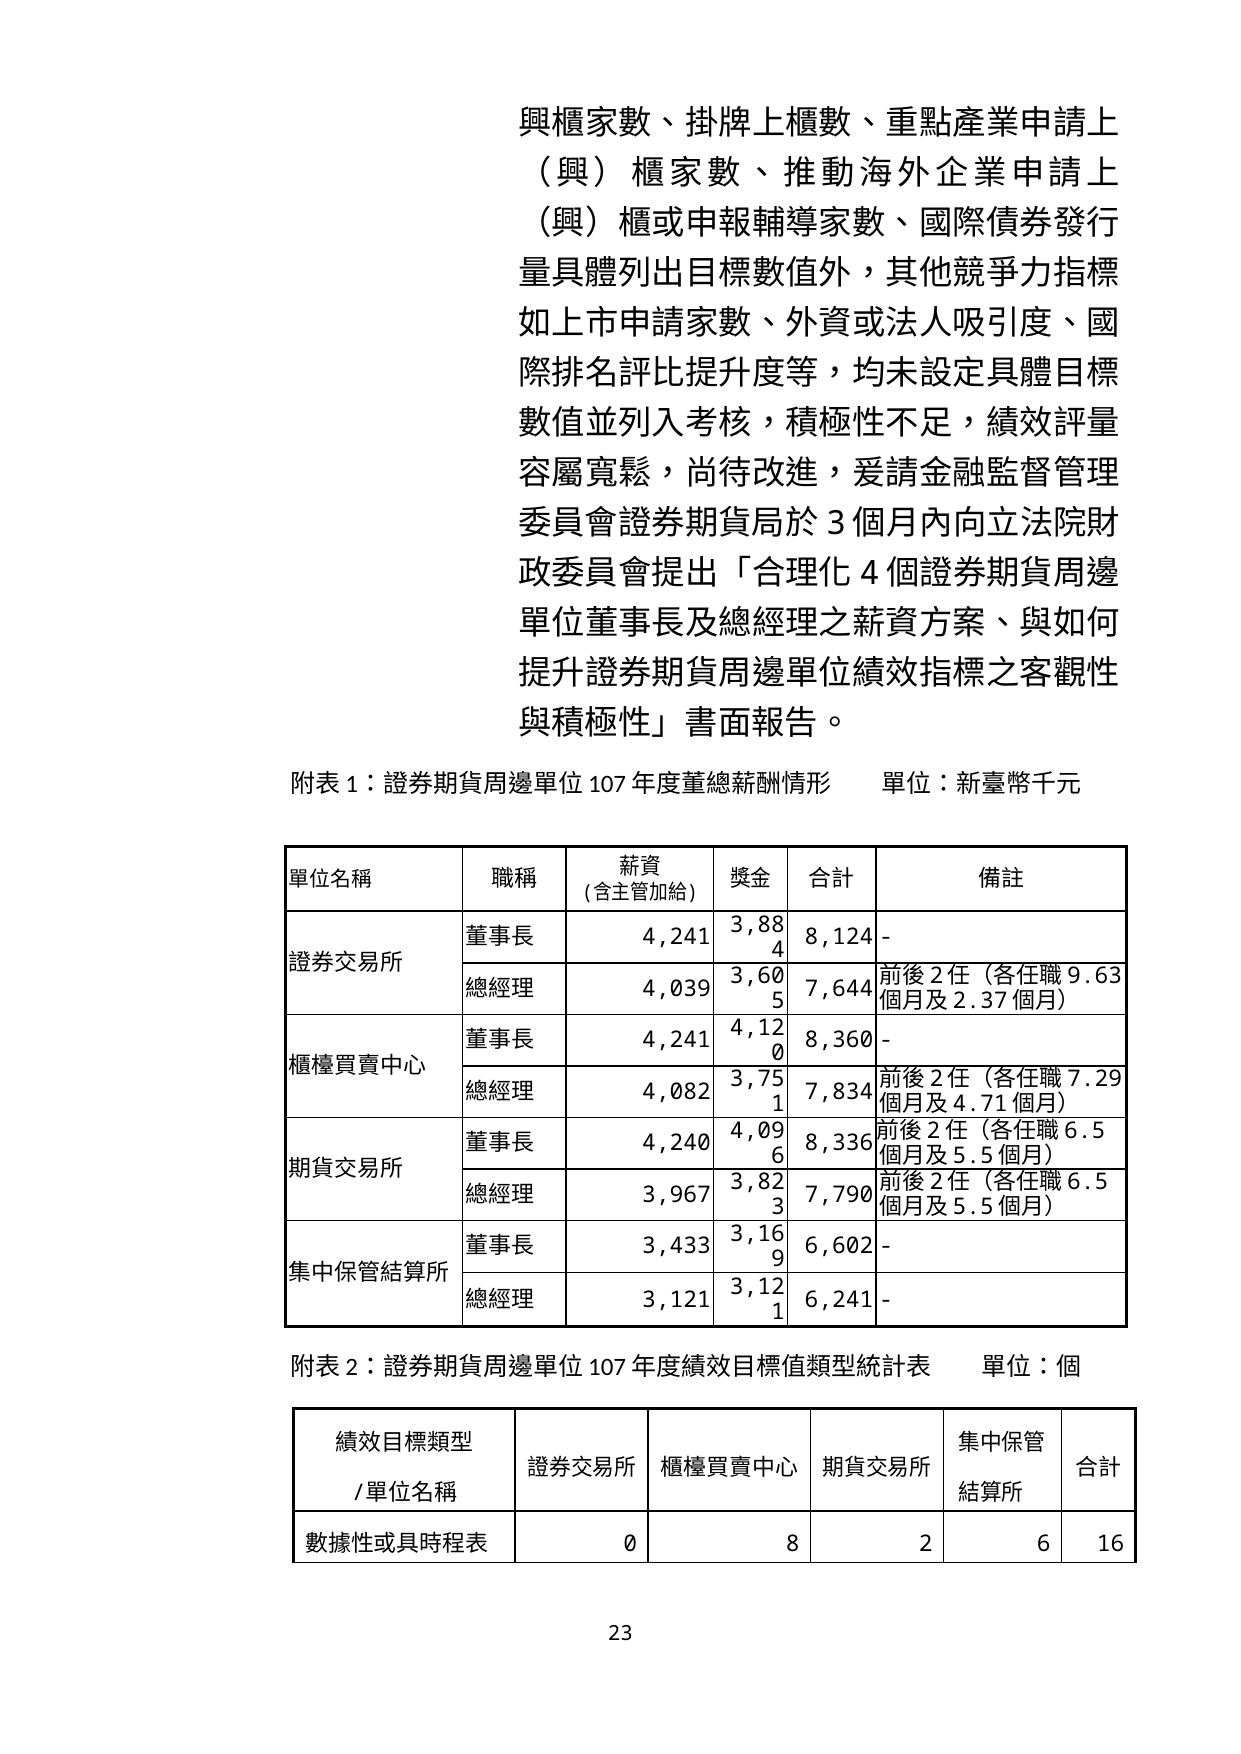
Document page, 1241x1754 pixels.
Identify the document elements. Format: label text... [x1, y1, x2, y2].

table_cell 董事長 [463, 1118, 565, 1168]
table_cell 總經理 [463, 1170, 565, 1220]
table_cell 集中保管結算所 [287, 1221, 462, 1324]
table_cell 董事長 [463, 1221, 565, 1271]
table_cell 董事長 [463, 912, 565, 962]
table_cell 3,751 [714, 1067, 787, 1117]
table_cell 3,169 [714, 1221, 787, 1271]
table_cell - [877, 1273, 1125, 1324]
table_cell 8,360 [788, 1015, 875, 1065]
table_cell 2 [811, 1512, 943, 1562]
table_header 薪資 (含主管加給) [567, 848, 713, 910]
table_cell 6 [944, 1512, 1061, 1562]
table_cell 3,121 [567, 1273, 713, 1324]
table_header 績效目標類型 /單位名稱 [295, 1410, 514, 1510]
table_cell 前後2任（各任職9.63個月及2.37個月） [877, 964, 1125, 1013]
table_cell 董事長 [463, 1015, 565, 1065]
table_cell 4,240 [567, 1118, 713, 1168]
table_cell 8,336 [788, 1118, 875, 1168]
table_header 集中保管結算所 [944, 1410, 1061, 1510]
table_cell 4,241 [567, 912, 713, 962]
table_cell 期貨交易所 [287, 1118, 462, 1220]
table_cell 3,967 [567, 1170, 713, 1220]
table_cell 4,082 [567, 1067, 713, 1117]
table_cell 證券交易所 [287, 912, 462, 1013]
table_cell 前後2任（各任職7.29個月及4.71個月） [877, 1067, 1125, 1117]
table_cell 4,096 [714, 1118, 787, 1168]
table_cell 6,241 [788, 1273, 875, 1324]
table_cell 7,834 [788, 1067, 875, 1117]
table_cell 3,121 [714, 1273, 787, 1324]
table_cell 總經理 [463, 964, 565, 1013]
table_cell 0 [516, 1512, 647, 1562]
table_header 獎金 [714, 848, 787, 910]
table_cell 總經理 [463, 1067, 565, 1117]
table_header 合計 [788, 848, 875, 910]
table_cell - [877, 912, 1125, 962]
table_cell 4,120 [714, 1015, 787, 1065]
table_cell 前後2任（各任職6.5個月及5.5個月） [877, 1118, 1125, 1168]
table_cell 7,790 [788, 1170, 875, 1220]
table_cell 3,605 [714, 964, 787, 1013]
text 附表1：證券期貨周邊單位107年度董總薪酬情形 單位：新臺幣千元 [290, 763, 1120, 799]
table_header 合計 [1062, 1410, 1134, 1510]
list 興櫃家數、掛牌上櫃數、重點產業申請上（興）櫃家數、推動海外企業申請上（興）櫃或申報輔導家數、國際債券發行量具體列出目標數值外，其他競爭力指標如上市申請家數、外資或法人吸引度、國際排名評比提升度等，均未設定具體目標數值並列入考核，積極性不足，績效評量容屬寬鬆，尚待改進，爰請金融監督管理委員會證券期貨局於3個月內向立法院財政委員會提出「合理化4個證券期貨周邊單位董事長及總經理之薪資方案、與如何提升證券期貨周邊單位績效指標之客觀性與積極性」書面報告。 [401, 94, 1120, 744]
table_cell 總經理 [463, 1273, 565, 1324]
table_cell 4,241 [567, 1015, 713, 1065]
table_cell 3,884 [714, 912, 787, 962]
table_cell 前後2任（各任職6.5個月及5.5個月） [877, 1170, 1125, 1220]
table_cell - [877, 1221, 1125, 1271]
table_cell 4,039 [567, 964, 713, 1013]
table_header 備註 [877, 848, 1125, 910]
text 附表2：證券期貨周邊單位107年度績效目標值類型統計表 單位：個 [290, 1346, 1120, 1383]
table_cell 櫃檯買賣中心 [287, 1015, 462, 1117]
table_header 單位名稱 [287, 848, 462, 910]
table_cell - [877, 1015, 1125, 1065]
table_cell 3,433 [567, 1221, 713, 1271]
table_cell 數據性或具時程表 [295, 1512, 514, 1562]
table_cell 8,124 [788, 912, 875, 962]
table_cell 16 [1062, 1512, 1134, 1562]
table_header 期貨交易所 [811, 1410, 943, 1510]
table_header 櫃檯買賣中心 [649, 1410, 810, 1510]
table_header 證券交易所 [516, 1410, 647, 1510]
table_cell 3,823 [714, 1170, 787, 1220]
table_cell 7,644 [788, 964, 875, 1013]
table_header 職稱 [463, 848, 565, 910]
table_cell 8 [649, 1512, 810, 1562]
table_cell 6,602 [788, 1221, 875, 1271]
